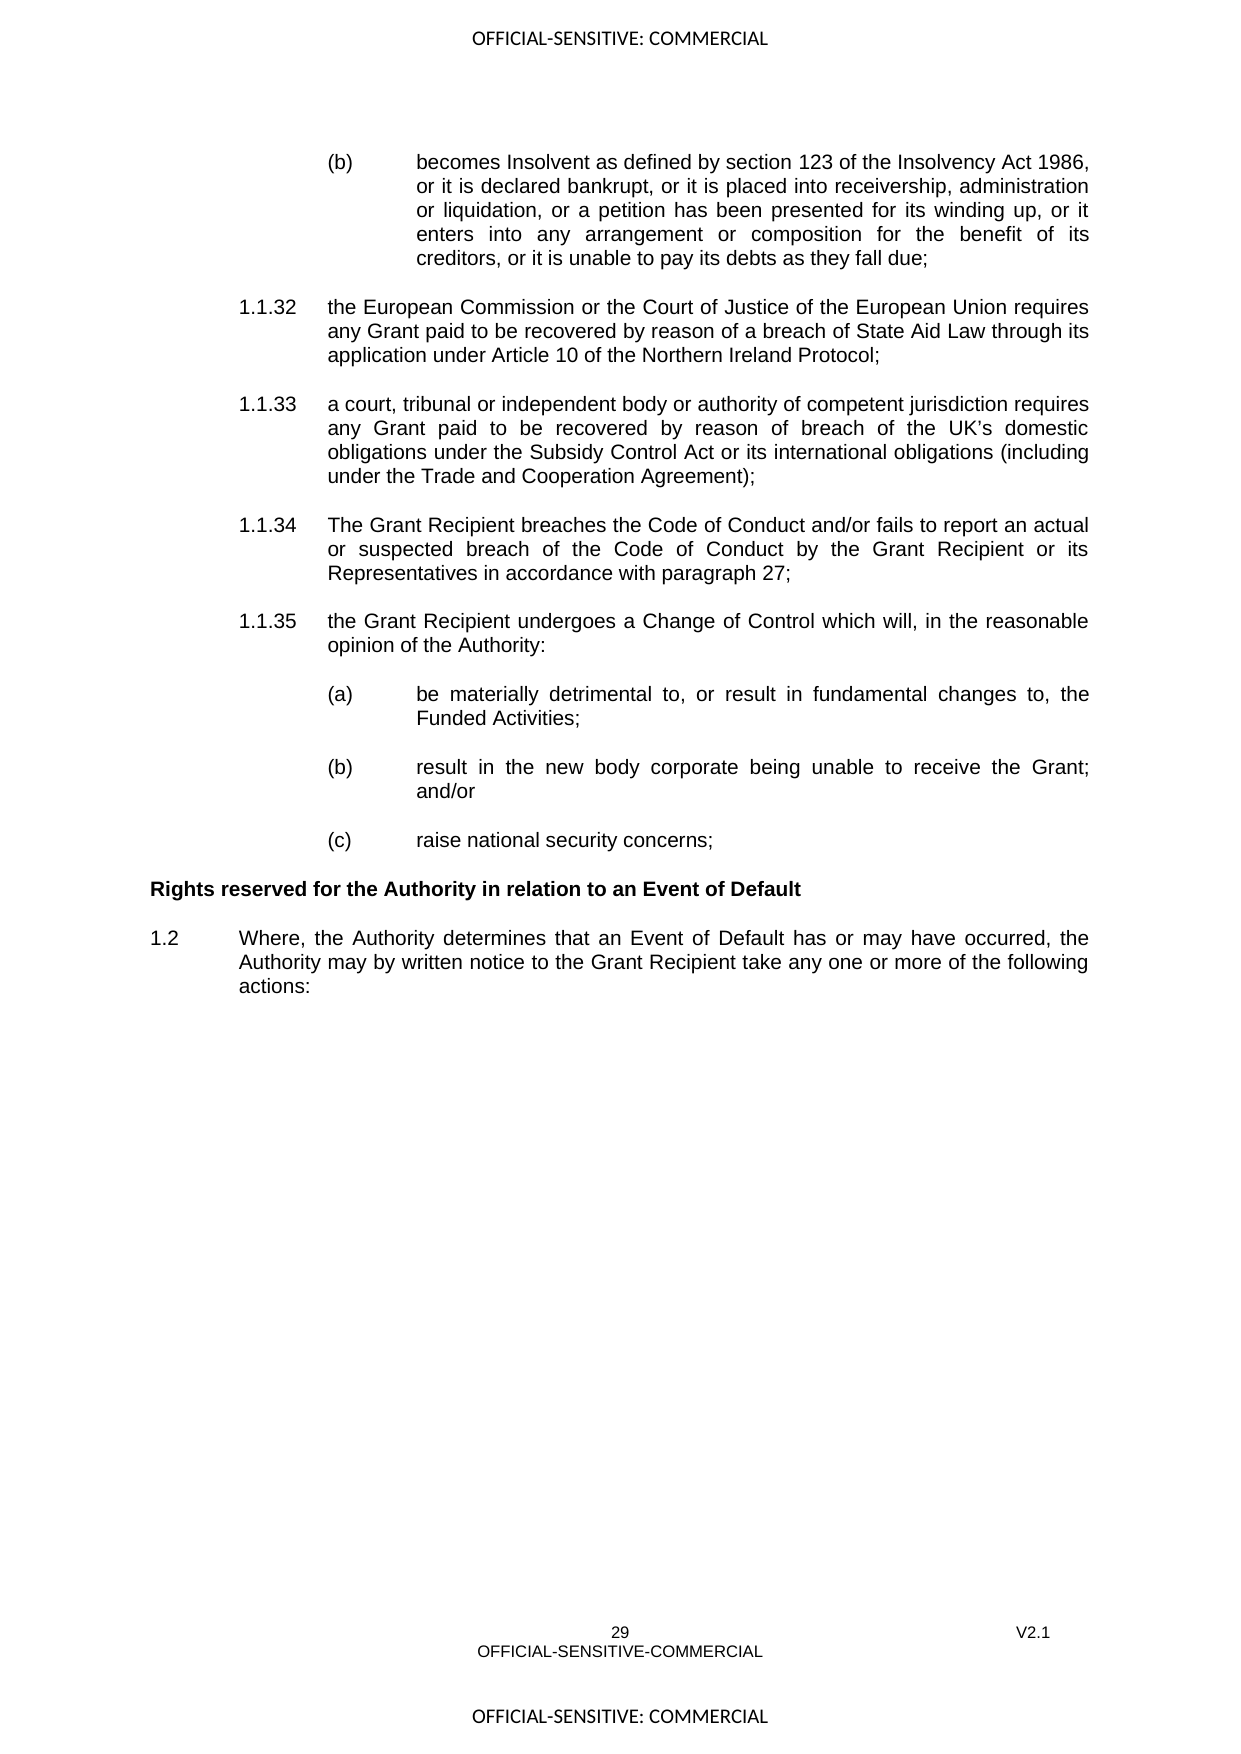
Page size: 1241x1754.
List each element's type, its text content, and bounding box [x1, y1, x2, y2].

list Where, the Authority determines that an Event of Default has or may have occurred, the Authority may by written notice to the Grant Recipient take any one or more of the following actions: [150, 926, 1090, 998]
list the European Commission or the Court of Justice of the European Union requires any Grant paid to be recovered by reason of a breach of State Aid Law through its application under Article 10 of the Northern Ireland Protocol; [239, 295, 1090, 367]
list be materially detrimental to, or result in fundamental changes to, the Funded Activities; [327, 682, 1090, 730]
list The Grant Recipient breaches the Code of Conduct and/or fails to report an actual or suspected breach of the Code of Conduct by the Grant Recipient or its Representatives in accordance with paragraph 27; [239, 512, 1090, 584]
list becomes Insolvent as defined by section 123 of the Insolvency Act 1986, or it is declared bankrupt, or it is placed into receivership, administration or liquidation, or a petition has been presented for its winding up, or it enters into any arrangement or composition for the benefit of its creditors, or it is unable to pay its debts as they fall due; [327, 150, 1090, 270]
text Rights reserved for the Authority in relation to an Event of Default [150, 877, 1090, 901]
list the Grant Recipient undergoes a Change of Control which will, in the reasonable opinion of the Authority: [239, 609, 1090, 657]
list raise national security concerns; [327, 828, 1090, 852]
list a court, tribunal or independent body or authority of competent jurisdiction requires any Grant paid to be recovered by reason of breach of the UK’s domestic obligations under the Subsidy Control Act or its international obligations (including under the Trade and Cooperation Agreement); [239, 392, 1090, 487]
list result in the new body corporate being unable to receive the Grant; and/or [327, 755, 1090, 803]
